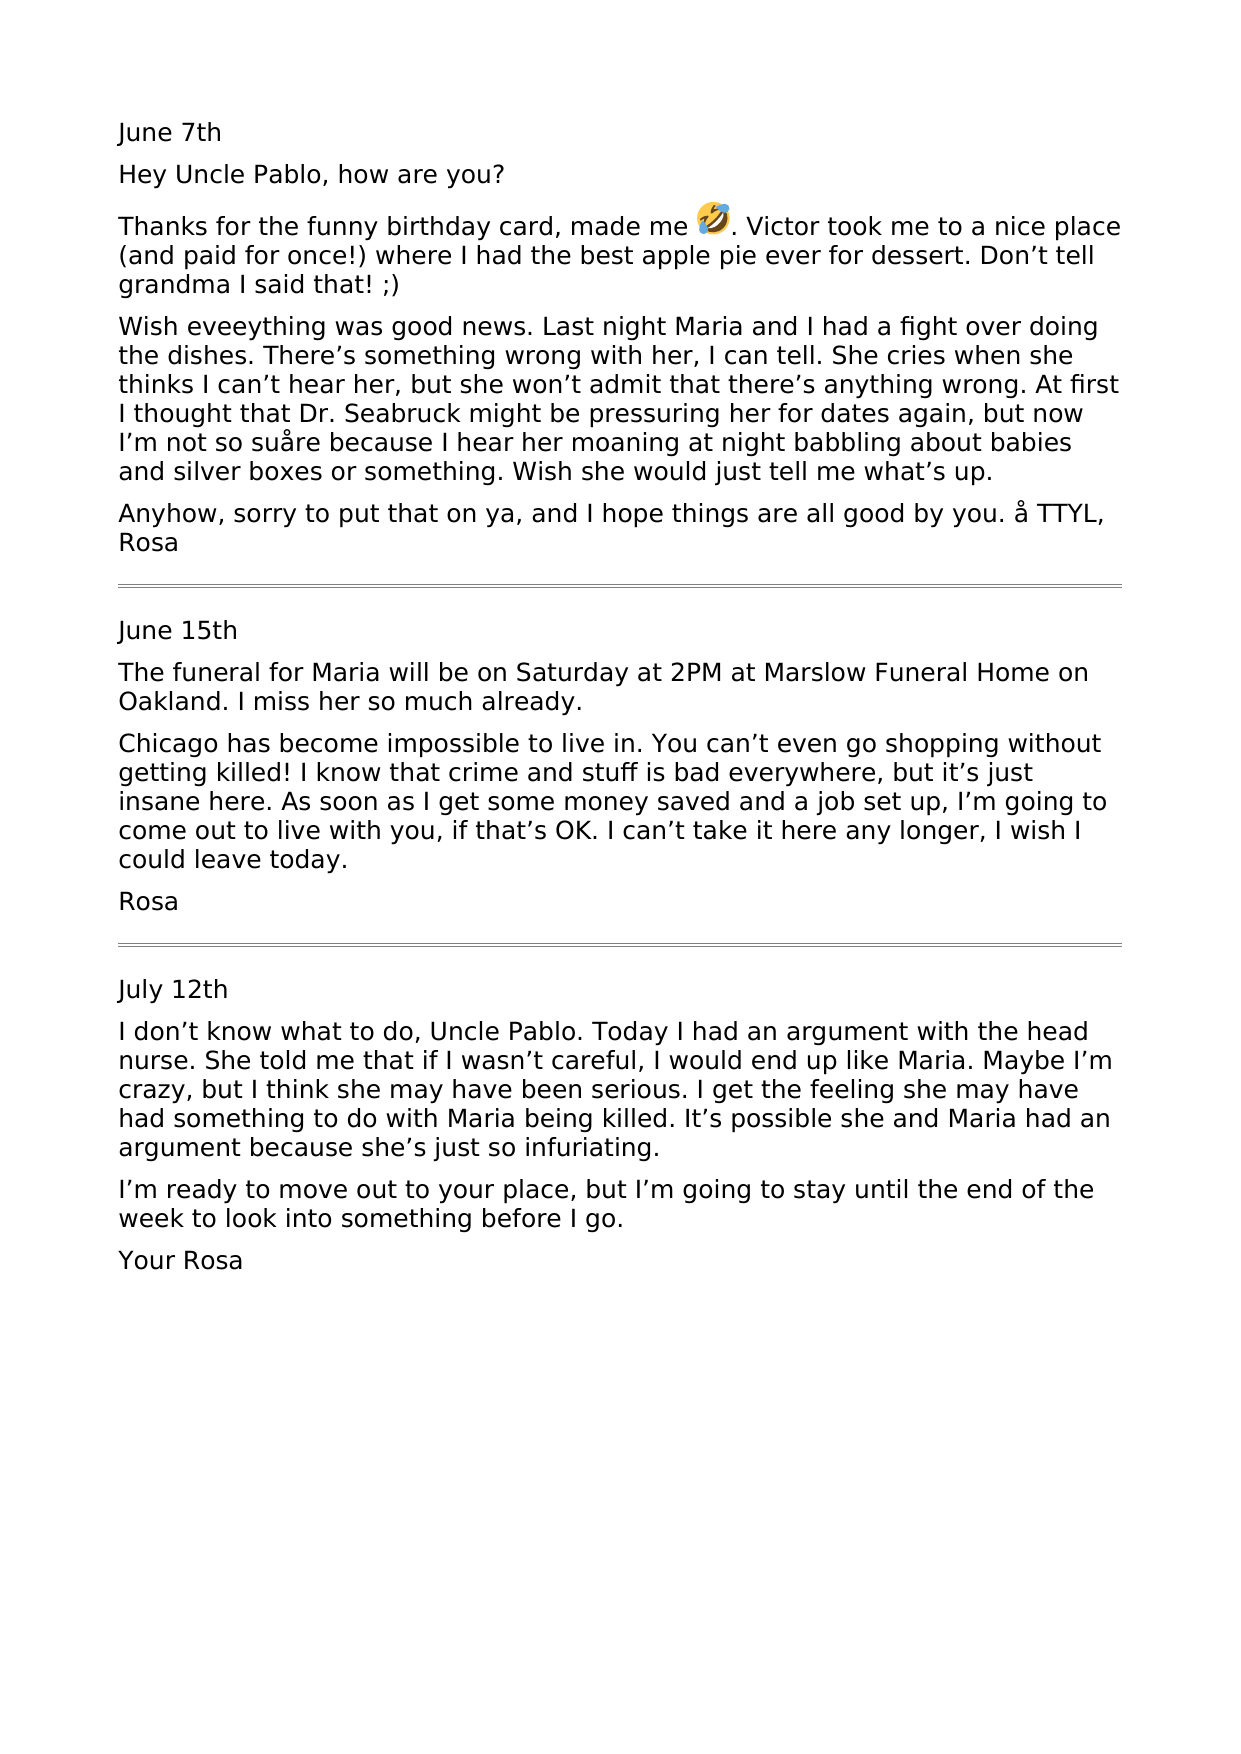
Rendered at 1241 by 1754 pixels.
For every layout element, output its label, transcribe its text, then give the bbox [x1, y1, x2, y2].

text July 12th [118, 975, 1122, 1004]
text I don’t know what to do, Uncle Pablo. Today I had an argument with the head nurse. She told me that if I wasn’t careful, I would end up like Maria. Maybe I’m crazy, but I think she may have been serious. I get the feeling she may have had something to do with Maria being killed. It’s possible she and Maria had an argument because she’s just so infuriating. [118, 1017, 1122, 1163]
text Thanks for the funny birthday card, made me . Victor took me to a nice place (and paid for once!) where I had the best apple pie ever for dessert. Don’t tell grandma I said that! ;) [118, 201, 1122, 299]
text Your Rosa [118, 1246, 1122, 1275]
text Hey Uncle Pablo, how are you? [118, 160, 1122, 189]
text June 15th [118, 616, 1122, 646]
text June 7th [118, 118, 1122, 147]
text The funeral for Maria will be on Saturday at 2PM at Marslow Funeral Home on Oakland. I miss her so much already. [118, 658, 1122, 716]
text Anyhow, sorry to put that on ya, and I hope things are all good by you. å TTYL, Rosa [118, 499, 1122, 557]
text Rosa [118, 887, 1122, 916]
text I’m ready to move out to your place, but I’m going to stay until the end of the week to look into something before I go. [118, 1175, 1122, 1233]
text Chicago has become impossible to live in. You can’t even go shopping without getting killed! I know that crime and stuff is bad everywhere, but it’s just insane here. As soon as I get some money saved and a job set up, I’m going to come out to live with you, if that’s OK. I can’t take it here any longer, I wish I could leave today. [118, 729, 1122, 875]
text Wish eveeything was good news. Last night Maria and I had a fight over doing the dishes. There’s something wrong with her, I can tell. She cries when she thinks I can’t hear her, but she won’t admit that there’s anything wrong. At first I thought that Dr. Seabruck might be pressuring her for dates again, but now I’m not so suåre because I hear her moaning at night babbling about babies and silver boxes or something. Wish she would just tell me what’s up. [118, 312, 1122, 487]
